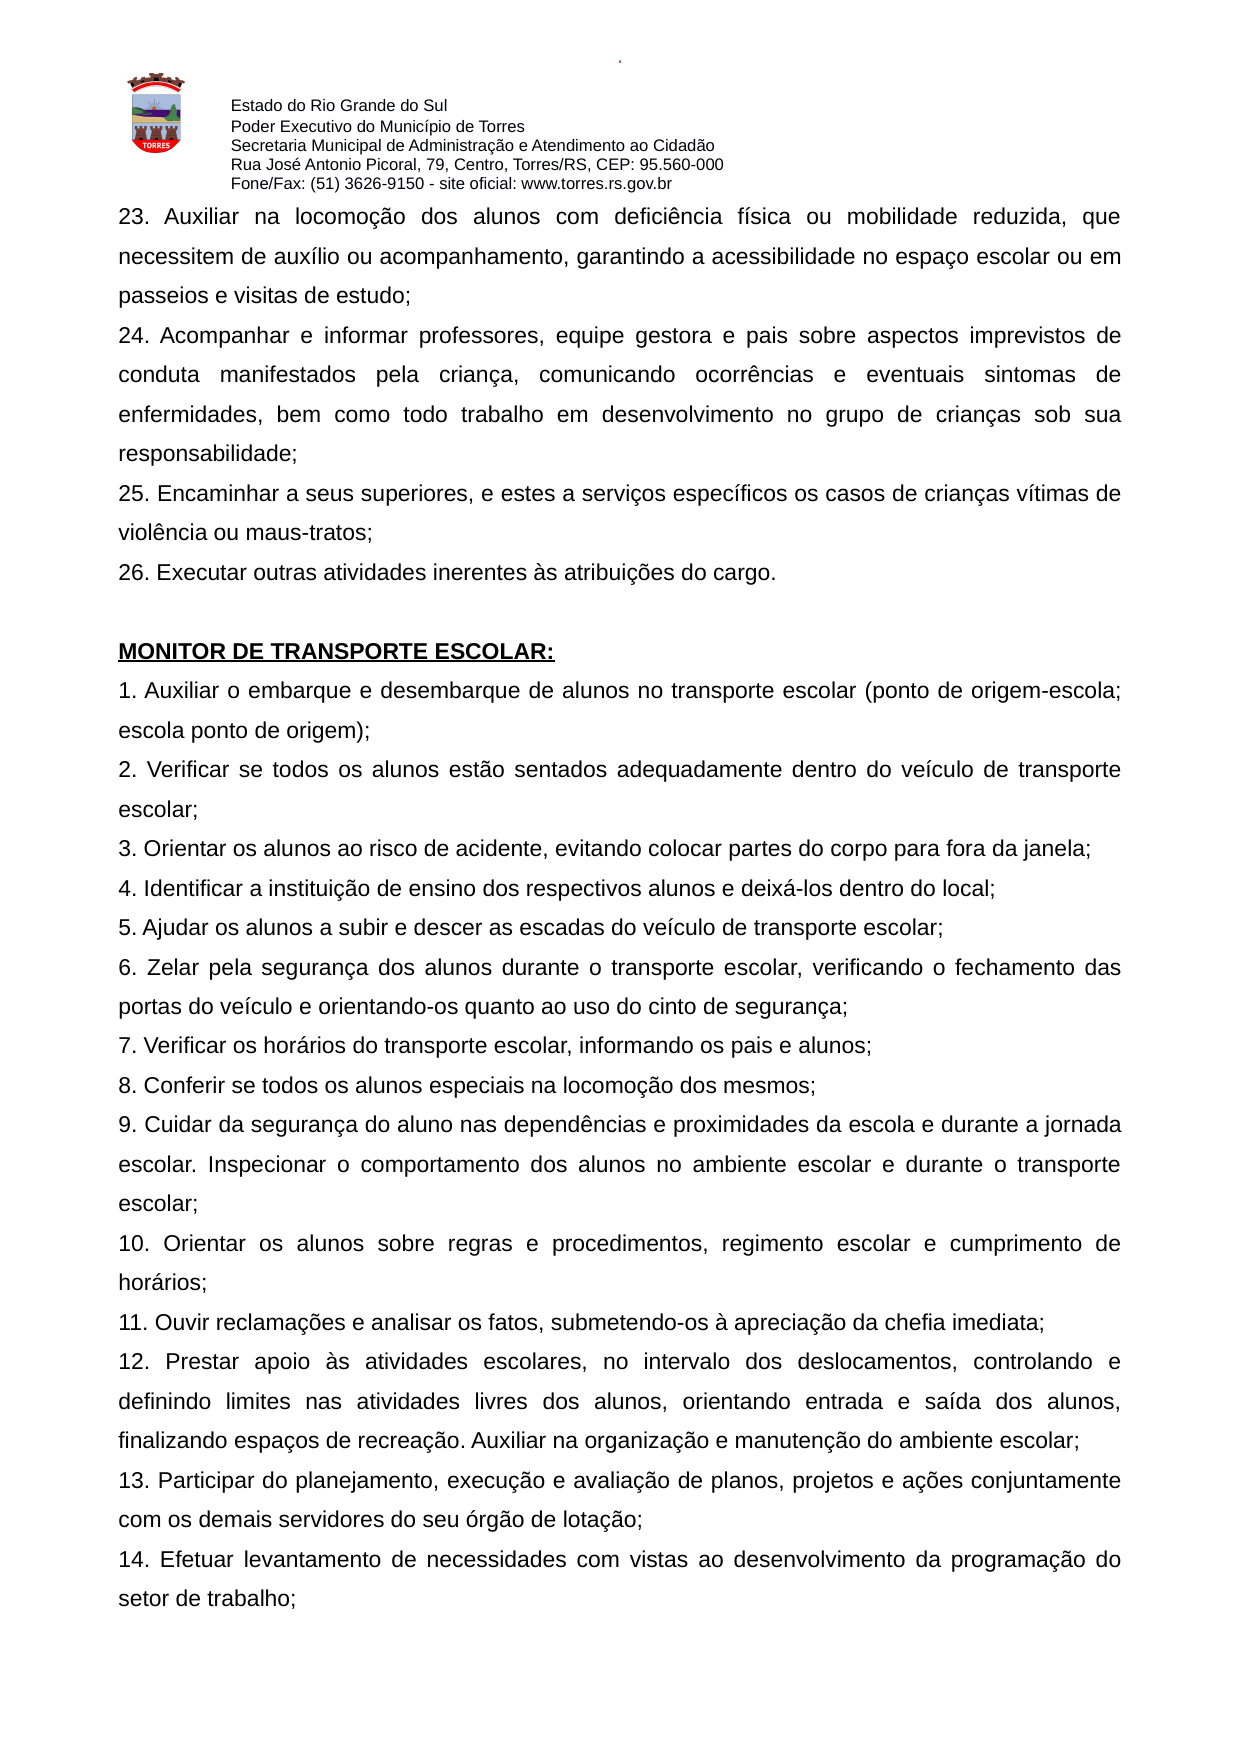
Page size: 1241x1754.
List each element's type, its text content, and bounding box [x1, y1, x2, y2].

text MONITOR DE TRANSPORTE ESCOLAR: [118, 638, 1122, 664]
text 9. Cuidar da segurança do aluno nas dependências e proximidades da escola e durante a jornada escolar. Inspecionar o comportamento dos alunos no ambiente escolar e durante o transporte escolar; [118, 1111, 1122, 1217]
text 4. Identificar a instituição de ensino dos respectivos alunos e deixá-los dentro do local; [118, 874, 1122, 901]
text 1. Auxiliar o embarque e desembarque de alunos no transporte escolar (ponto de origem-escola; escola ponto de origem); [118, 677, 1122, 743]
text 14. Efetuar levantamento de necessidades com vistas ao desenvolvimento da programação do setor de trabalho; [118, 1546, 1122, 1611]
text 23. Auxiliar na locomoção dos alunos com deficiência física ou mobilidade reduzida, que necessitem de auxílio ou acompanhamento, garantindo a acessibilidade no espaço escolar ou em passeios e visitas de estudo; [118, 203, 1122, 309]
picture [127, 73, 185, 153]
text 5. Ajudar os alunos a subir e descer as escadas do veículo de transporte escolar; [118, 914, 1122, 940]
text 8. Conferir se todos os alunos especiais na locomoção dos mesmos; [118, 1072, 1122, 1098]
text 26. Executar outras atividades inerentes às atribuições do cargo. [118, 559, 1122, 585]
text 12. Prestar apoio às atividades escolares, no intervalo dos deslocamentos, controlando e definindo limites nas atividades livres dos alunos, orientando entrada e saída dos alunos, finalizando espaços de recreação. Auxiliar na organização e manutenção do ambiente escolar; [118, 1348, 1122, 1453]
text 25. Encaminhar a seus superiores, e estes a serviços específicos os casos de crianças vítimas de violência ou maus-tratos; [118, 480, 1122, 546]
text 10. Orientar os alunos sobre regras e procedimentos, regimento escolar e cumprimento de horários; [118, 1230, 1122, 1296]
text 13. Participar do planejamento, execução e avaliação de planos, projetos e ações conjuntamente com os demais servidores do seu órgão de lotação; [118, 1467, 1122, 1532]
text 7. Verificar os horários do transporte escolar, informando os pais e alunos; [118, 1032, 1122, 1059]
text 6. Zelar pela segurança dos alunos durante o transporte escolar, verificando o fechamento das portas do veículo e orientando-os quanto ao uso do cinto de segurança; [118, 953, 1122, 1019]
text 11. Ouvir reclamações e analisar os fatos, submetendo-os à apreciação da chefia imediata; [118, 1309, 1122, 1335]
text 3. Orientar os alunos ao risco de acidente, evitando colocar partes do corpo para fora da janela; [118, 835, 1122, 861]
text 2. Verificar se todos os alunos estão sentados adequadamente dentro do veículo de transporte escolar; [118, 756, 1122, 822]
text 24. Acompanhar e informar professores, equipe gestora e pais sobre aspectos imprevistos de conduta manifestados pela criança, comunicando ocorrências e eventuais sintomas de enfermidades, bem como todo trabalho em desenvolvimento no grupo de crianças sob sua responsabilidade; [118, 322, 1122, 467]
